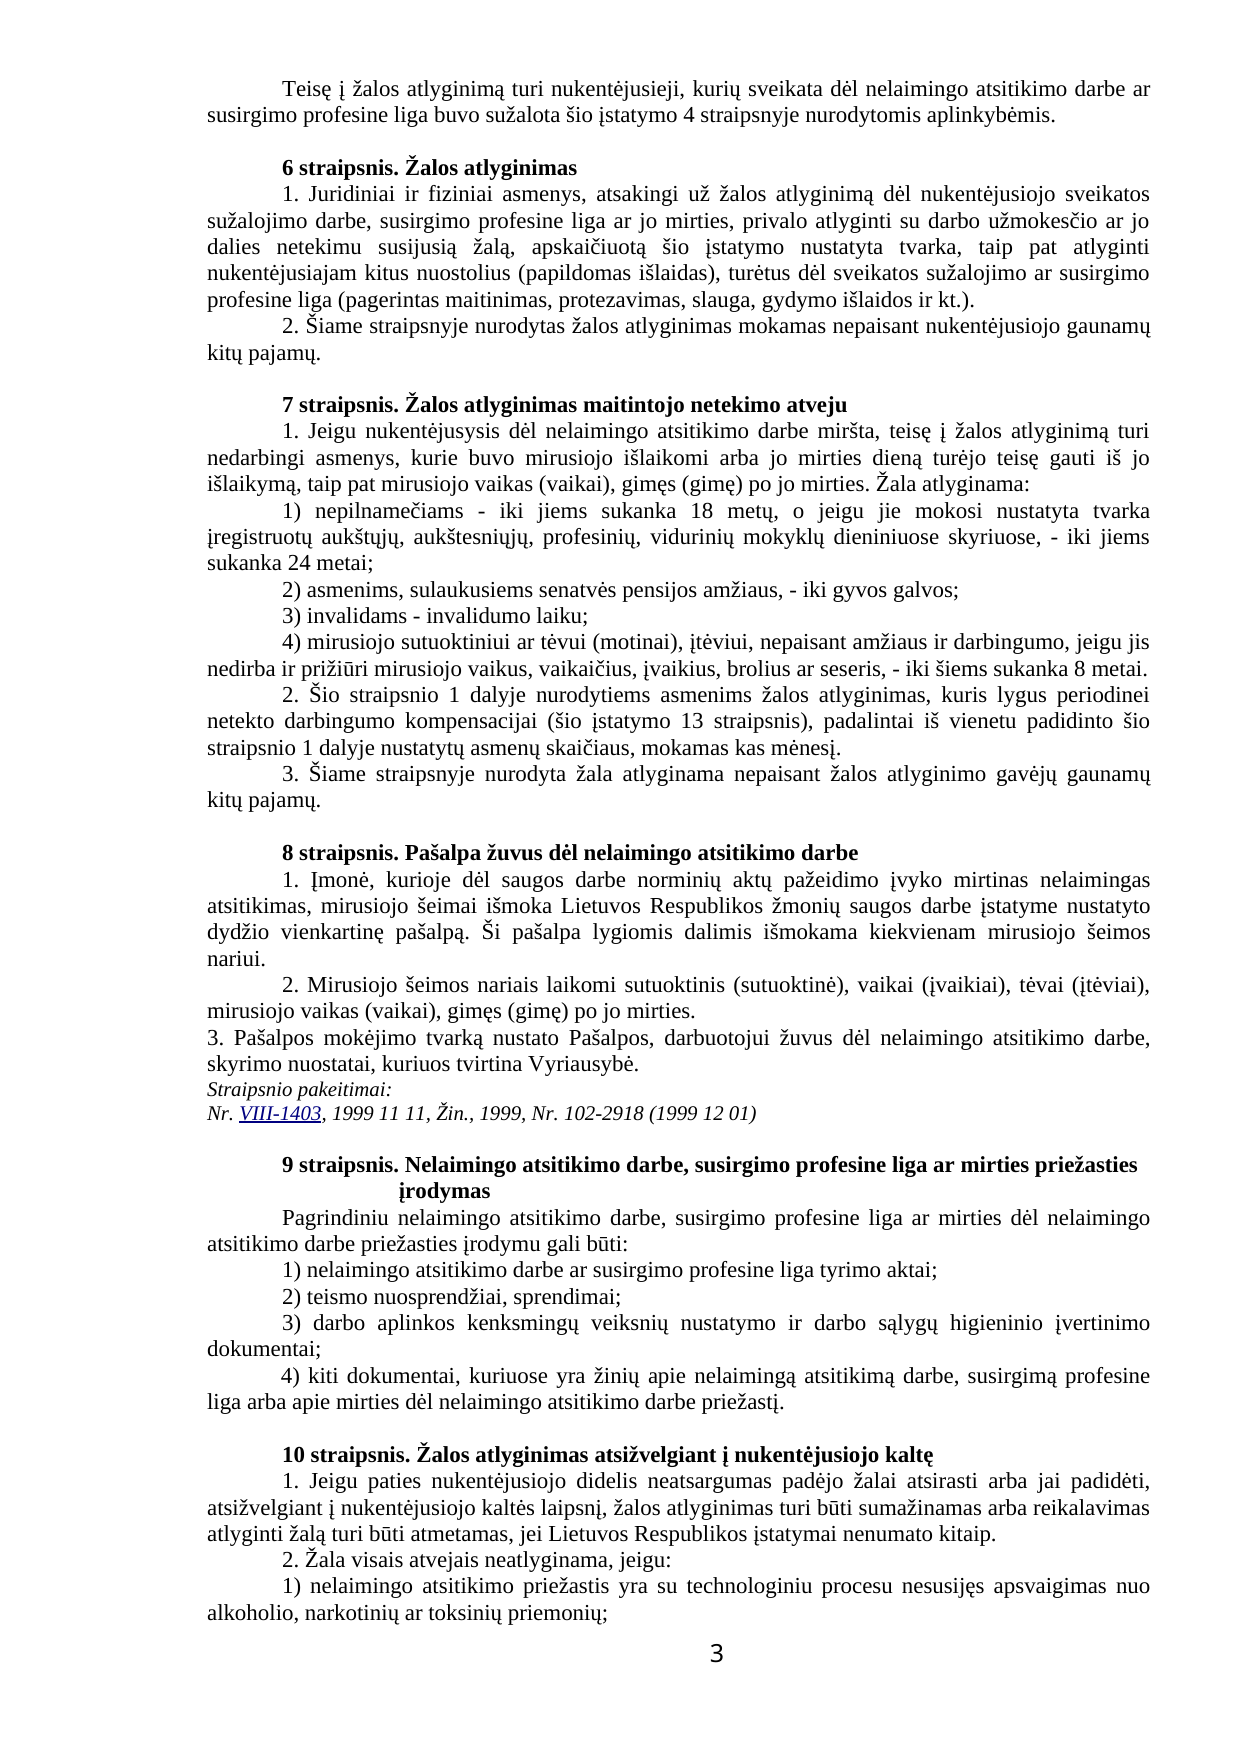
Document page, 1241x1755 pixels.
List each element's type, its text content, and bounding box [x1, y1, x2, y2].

text įrodymas [399, 1177, 1152, 1204]
text 2. Žala visais atvejais neatlyginama, jeigu: [207, 1546, 1152, 1573]
text 1. Jeigu paties nukentėjusiojo didelis neatsargumas padėjo žalai atsirasti arba jai padidėti, atsižvelgiant į nukentėjusiojo kaltės laipsnį, žalos atlyginimas turi būti sumažinamas arba reikalavimas atlyginti žalą turi būti atmetamas, jei Lietuvos Respublikos įstatymai nenumato kitaip. [207, 1467, 1152, 1546]
text 1) nelaimingo atsitikimo priežastis yra su technologiniu procesu nesusijęs apsvaigimas nuo alkoholio, narkotinių ar toksinių priemonių; [207, 1573, 1152, 1625]
text 6 straipsnis. Žalos atlyginimas [207, 154, 1152, 180]
text 9 straipsnis. Nelaimingo atsitikimo darbe, susirgimo profesine liga ar mirties priežasties [282, 1151, 1152, 1177]
text 7 straipsnis. Žalos atlyginimas maitintojo netekimo atveju [207, 391, 1152, 418]
text 2) asmenims, sulaukusiems senatvės pensijos amžiaus, - iki gyvos galvos; [207, 576, 1152, 602]
text 4) mirusiojo sutuoktiniui ar tėvui (motinai), įtėviui, nepaisant amžiaus ir darbingumo, jeigu jis nedirba ir prižiūri mirusiojo vaikus, vaikaičius, įvaikius, brolius ar seseris, - iki šiems sukanka 8 metai. [207, 628, 1152, 681]
text 3) darbo aplinkos kenksmingų veiksnių nustatymo ir darbo sąlygų higieninio įvertinimo dokumentai; [207, 1309, 1152, 1362]
text Straipsnio pakeitimai: [207, 1076, 1152, 1101]
text 8 straipsnis. Pašalpa žuvus dėl nelaimingo atsitikimo darbe [207, 839, 1152, 866]
text 10 straipsnis. Žalos atlyginimas atsižvelgiant į nukentėjusiojo kaltę [207, 1441, 1152, 1467]
text 1) nelaimingo atsitikimo darbe ar susirgimo profesine liga tyrimo aktai; [207, 1256, 1152, 1283]
text 3. Pašalpos mokėjimo tvarką nustato Pašalpos, darbuotojui žuvus dėl nelaimingo atsitikimo darbe, skyrimo nuostatai, kuriuos tvirtina Vyriausybė. [207, 1024, 1152, 1076]
text 2) teismo nuosprendžiai, sprendimai; [207, 1283, 1152, 1309]
text 4) kiti dokumentai, kuriuose yra žinių apie nelaimingą atsitikimą darbe, susirgimą profesine liga arba apie mirties dėl nelaimingo atsitikimo darbe priežastį. [207, 1362, 1152, 1414]
text 2. Šiame straipsnyje nurodytas žalos atlyginimas mokamas nepaisant nukentėjusiojo gaunamų kitų pajamų. [207, 312, 1152, 365]
text 3. Šiame straipsnyje nurodyta žala atlyginama nepaisant žalos atlyginimo gavėjų gaunamų kitų pajamų. [207, 760, 1152, 813]
text 1. Jeigu nukentėjusysis dėl nelaimingo atsitikimo darbe miršta, teisę į žalos atlyginimą turi nedarbingi asmenys, kurie buvo mirusiojo išlaikomi arba jo mirties dieną turėjo teisę gauti iš jo išlaikymą, taip pat mirusiojo vaikas (vaikai), gimęs (gimę) po jo mirties. Žala atlyginama: [207, 418, 1152, 497]
text Nr. VIII-1403, 1999 11 11, Žin., 1999, Nr. 102-2918 (1999 12 01) [207, 1101, 1152, 1124]
text 2. Šio straipsnio 1 dalyje nurodytiems asmenims žalos atlyginimas, kuris lygus periodinei netekto darbingumo kompensacijai (šio įstatymo 13 straipsnis), padalintai iš vienetu padidinto šio straipsnio 1 dalyje nustatytų asmenų skaičiaus, mokamas kas mėnesį. [207, 681, 1152, 760]
text 1) nepilnamečiams - iki jiems sukanka 18 metų, o jeigu jie mokosi nustatyta tvarka įregistruotų aukštųjų, aukštesniųjų, profesinių, vidurinių mokyklų dieniniuose skyriuose, - iki jiems sukanka 24 metai; [207, 497, 1152, 576]
text Teisę į žalos atlyginimą turi nukentėjusieji, kurių sveikata dėl nelaimingo atsitikimo darbe ar susirgimo profesine liga buvo sužalota šio įstatymo 4 straipsnyje nurodytomis aplinkybėmis. [207, 75, 1152, 128]
text 1. Juridiniai ir fiziniai asmenys, atsakingi už žalos atlyginimą dėl nukentėjusiojo sveikatos sužalojimo darbe, susirgimo profesine liga ar jo mirties, privalo atlyginti su darbo užmokesčio ar jo dalies netekimu susijusią žalą, apskaičiuotą šio įstatymo nustatyta tvarka, taip pat atlyginti nukentėjusiajam kitus nuostolius (papildomas išlaidas), turėtus dėl sveikatos sužalojimo ar susirgimo profesine liga (pagerintas maitinimas, protezavimas, slauga, gydymo išlaidos ir kt.). [207, 180, 1152, 312]
text 2. Mirusiojo šeimos nariais laikomi sutuoktinis (sutuoktinė), vaikai (įvaikiai), tėvai (įtėviai), mirusiojo vaikas (vaikai), gimęs (gimę) po jo mirties. [207, 971, 1152, 1024]
text 3) invalidams - invalidumo laiku; [207, 602, 1152, 628]
text 1. Įmonė, kurioje dėl saugos darbe norminių aktų pažeidimo įvyko mirtinas nelaimingas atsitikimas, mirusiojo šeimai išmoka Lietuvos Respublikos žmonių saugos darbe įstatyme nustatyto dydžio vienkartinę pašalpą. Ši pašalpa lygiomis dalimis išmokama kiekvienam mirusiojo šeimos nariui. [207, 866, 1152, 971]
text Pagrindiniu nelaimingo atsitikimo darbe, susirgimo profesine liga ar mirties dėl nelaimingo atsitikimo darbe priežasties įrodymu gali būti: [207, 1204, 1152, 1256]
